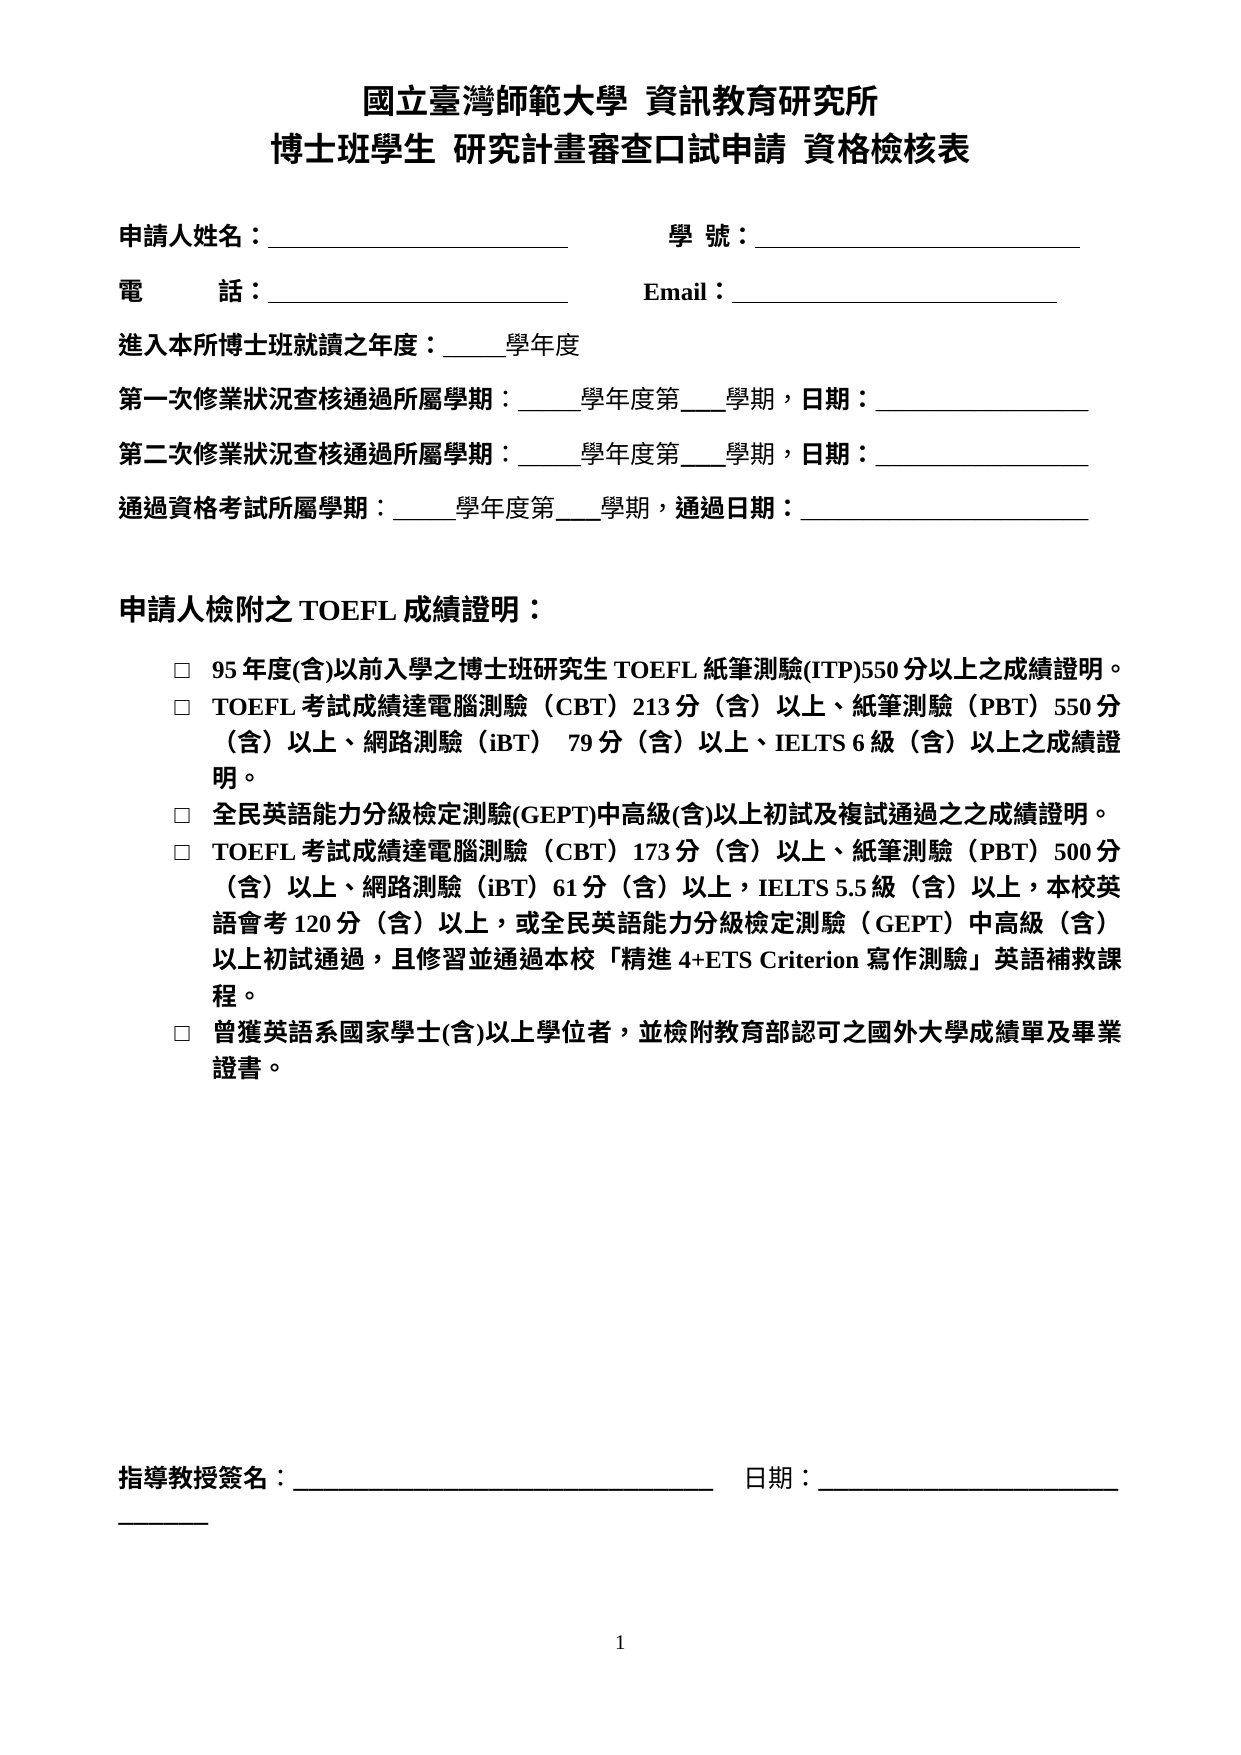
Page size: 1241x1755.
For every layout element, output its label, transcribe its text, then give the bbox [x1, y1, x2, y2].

text 進入本所博士班就讀之年度：_____學年度 [118, 326, 1122, 362]
text 申請人檢附之TOEFL成績證明： [118, 586, 1122, 628]
text 第一次修業狀況查核通過所屬學期：_____學年度第___學期，日期：_________________ [118, 380, 1122, 416]
text 申請人姓名：＿＿＿＿＿＿＿＿＿＿＿＿ 學 號：＿＿＿＿＿＿＿＿＿＿＿＿＿ 電 話：＿＿＿＿＿＿＿＿＿＿＿＿ Email：＿＿＿＿＿＿＿＿＿＿＿＿＿ [118, 217, 1122, 307]
list TOEFL考試成績達電腦測驗（CBT）173分（含）以上、紙筆測驗（PBT）500分（含）以上、網路測驗（iBT）61分（含）以上，IELTS 5.5級（含）以上，本校英語會考120分（含）以上，或全民英語能力分級檢定測驗（GEPT）中高級（含）以上初試通過，且修習並通過本校「精進4+ETS Criterion 寫作測驗」英語補救課程。 [174, 831, 1122, 1012]
list 95年度(含)以前入學之博士班研究生TOEFL紙筆測驗(ITP)550分以上之成績證明。 [174, 650, 1122, 686]
text 第二次修業狀況查核通過所屬學期：_____學年度第___學期，日期：_________________ [118, 434, 1122, 471]
text 博士班學生 研究計畫審查口試申請 資格檢核表 [118, 123, 1122, 171]
list TOEFL考試成績達電腦測驗（CBT）213分（含）以上、紙筆測驗（PBT）550分（含）以上、網路測驗（iBT） 79分（含）以上、IELTS 6級（含）以上之成績證明。 [174, 686, 1122, 795]
list 曾獲英語系國家學士(含)以上學位者，並檢附教育部認可之國外大學成績單及畢業證書。 [174, 1012, 1122, 1085]
list 全民英語能力分級檢定測驗(GEPT)中高級(含)以上初試及複試通過之之成績證明。 [174, 795, 1122, 831]
text 通過資格考試所屬學期：_____學年度第___學期，通過日期：_______________________ [118, 489, 1122, 525]
text 指導教授簽名：____________________________ 日期：__________________________ [118, 1458, 1122, 1529]
text 國立臺灣師範大學 資訊教育研究所 [118, 75, 1122, 123]
